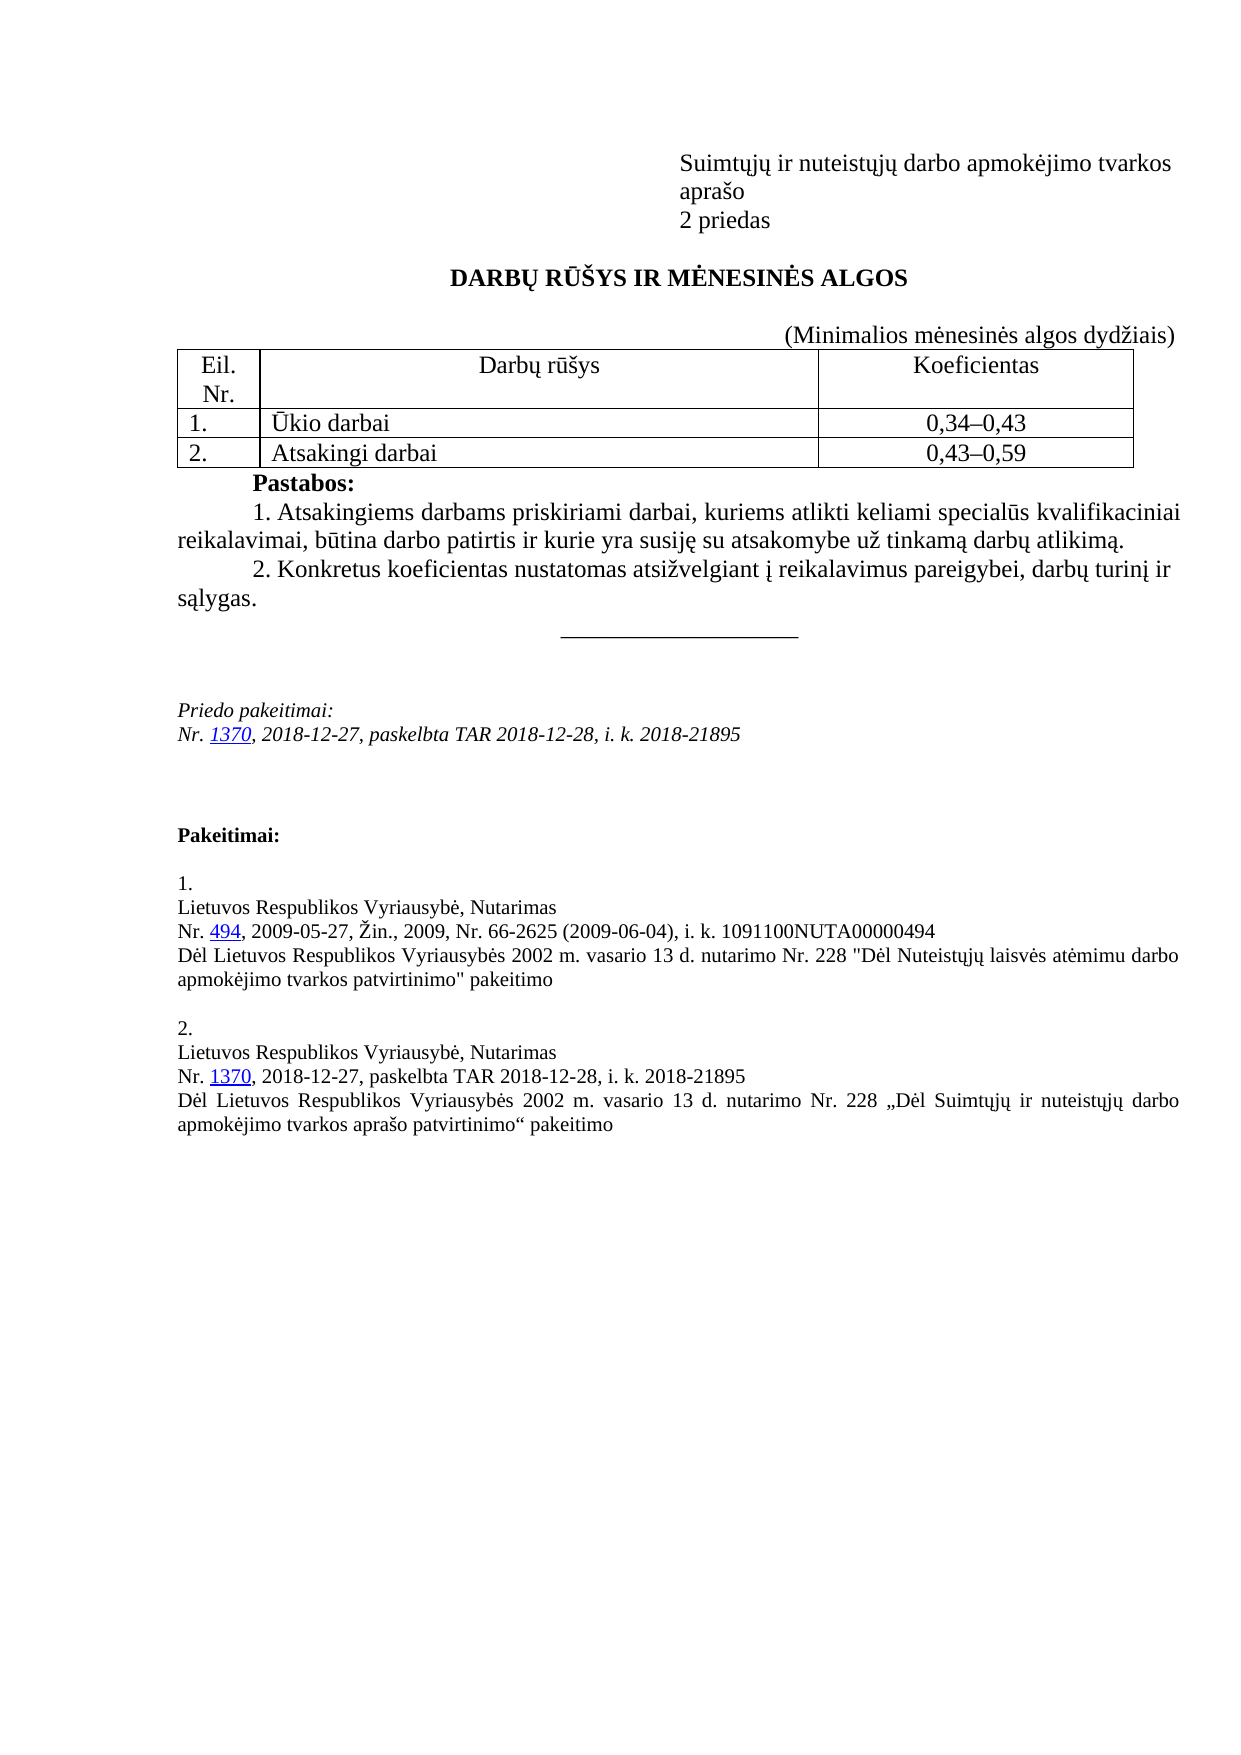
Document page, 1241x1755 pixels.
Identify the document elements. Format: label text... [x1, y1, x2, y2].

text Suimtųjų ir nuteistųjų darbo apmokėjimo tvarkos aprašo 2 priedas [679, 148, 1181, 234]
table_header Darbų rūšys [261, 350, 818, 407]
text 2. [177, 1016, 1181, 1039]
text 1. Atsakingiems darbams priskiriami darbai, kuriems atlikti keliami specialūs kvalifikaciniai reikalavimai, būtina darbo patirtis ir kurie yra susiję su atsakomybe už tinkamą darbų atlikimą. [177, 497, 1181, 554]
text Pastabos: [177, 468, 1181, 497]
table_cell 0,34–0,43 [819, 409, 1133, 437]
text (Minimalios mėnesinės algos dydžiais) [177, 320, 1181, 349]
text Nr. 1370, 2018-12-27, paskelbta TAR 2018-12-28, i. k. 2018-21895 [177, 1064, 1181, 1088]
text Lietuvos Respublikos Vyriausybė, Nutarimas [177, 895, 1181, 919]
table_cell Ūkio darbai [261, 409, 818, 437]
table_cell 0,43–0,59 [819, 438, 1133, 467]
table_header Koeficientas [819, 350, 1133, 407]
text 2. Konkretus koeficientas nustatomas atsižvelgiant į reikalavimus pareigybei, darbų turinį ir sąlygas. [177, 554, 1181, 612]
text Lietuvos Respublikos Vyriausybė, Nutarimas [177, 1039, 1181, 1064]
table_cell Atsakingi darbai [261, 438, 818, 467]
table_cell 2. [178, 438, 259, 467]
text Nr. 1370, 2018-12-27, paskelbta TAR 2018-12-28, i. k. 2018-21895 [177, 722, 1181, 746]
text Priedo pakeitimai: [177, 698, 1181, 722]
text 1. [177, 871, 1181, 895]
table_cell 1. [178, 409, 259, 437]
text DARBŲ RŪŠYS IR MĖNESINĖS ALGOS [177, 263, 1181, 291]
table_header Eil. Nr. [178, 350, 259, 407]
text ___________________ [177, 612, 1181, 641]
text Dėl Lietuvos Respublikos Vyriausybės 2002 m. vasario 13 d. nutarimo Nr. 228 „Dėl Suimtųjų ir nuteistųjų darbo apmokėjimo tvarkos aprašo patvirtinimo“ pakeitimo [177, 1088, 1181, 1136]
text Nr. 494, 2009-05-27, Žin., 2009, Nr. 66-2625 (2009-06-04), i. k. 1091100NUTA00000494 [177, 919, 1181, 943]
text Dėl Lietuvos Respublikos Vyriausybės 2002 m. vasario 13 d. nutarimo Nr. 228 "Dėl Nuteistųjų laisvės atėmimu darbo apmokėjimo tvarkos patvirtinimo" pakeitimo [177, 943, 1181, 991]
text Pakeitimai: [177, 823, 1181, 847]
